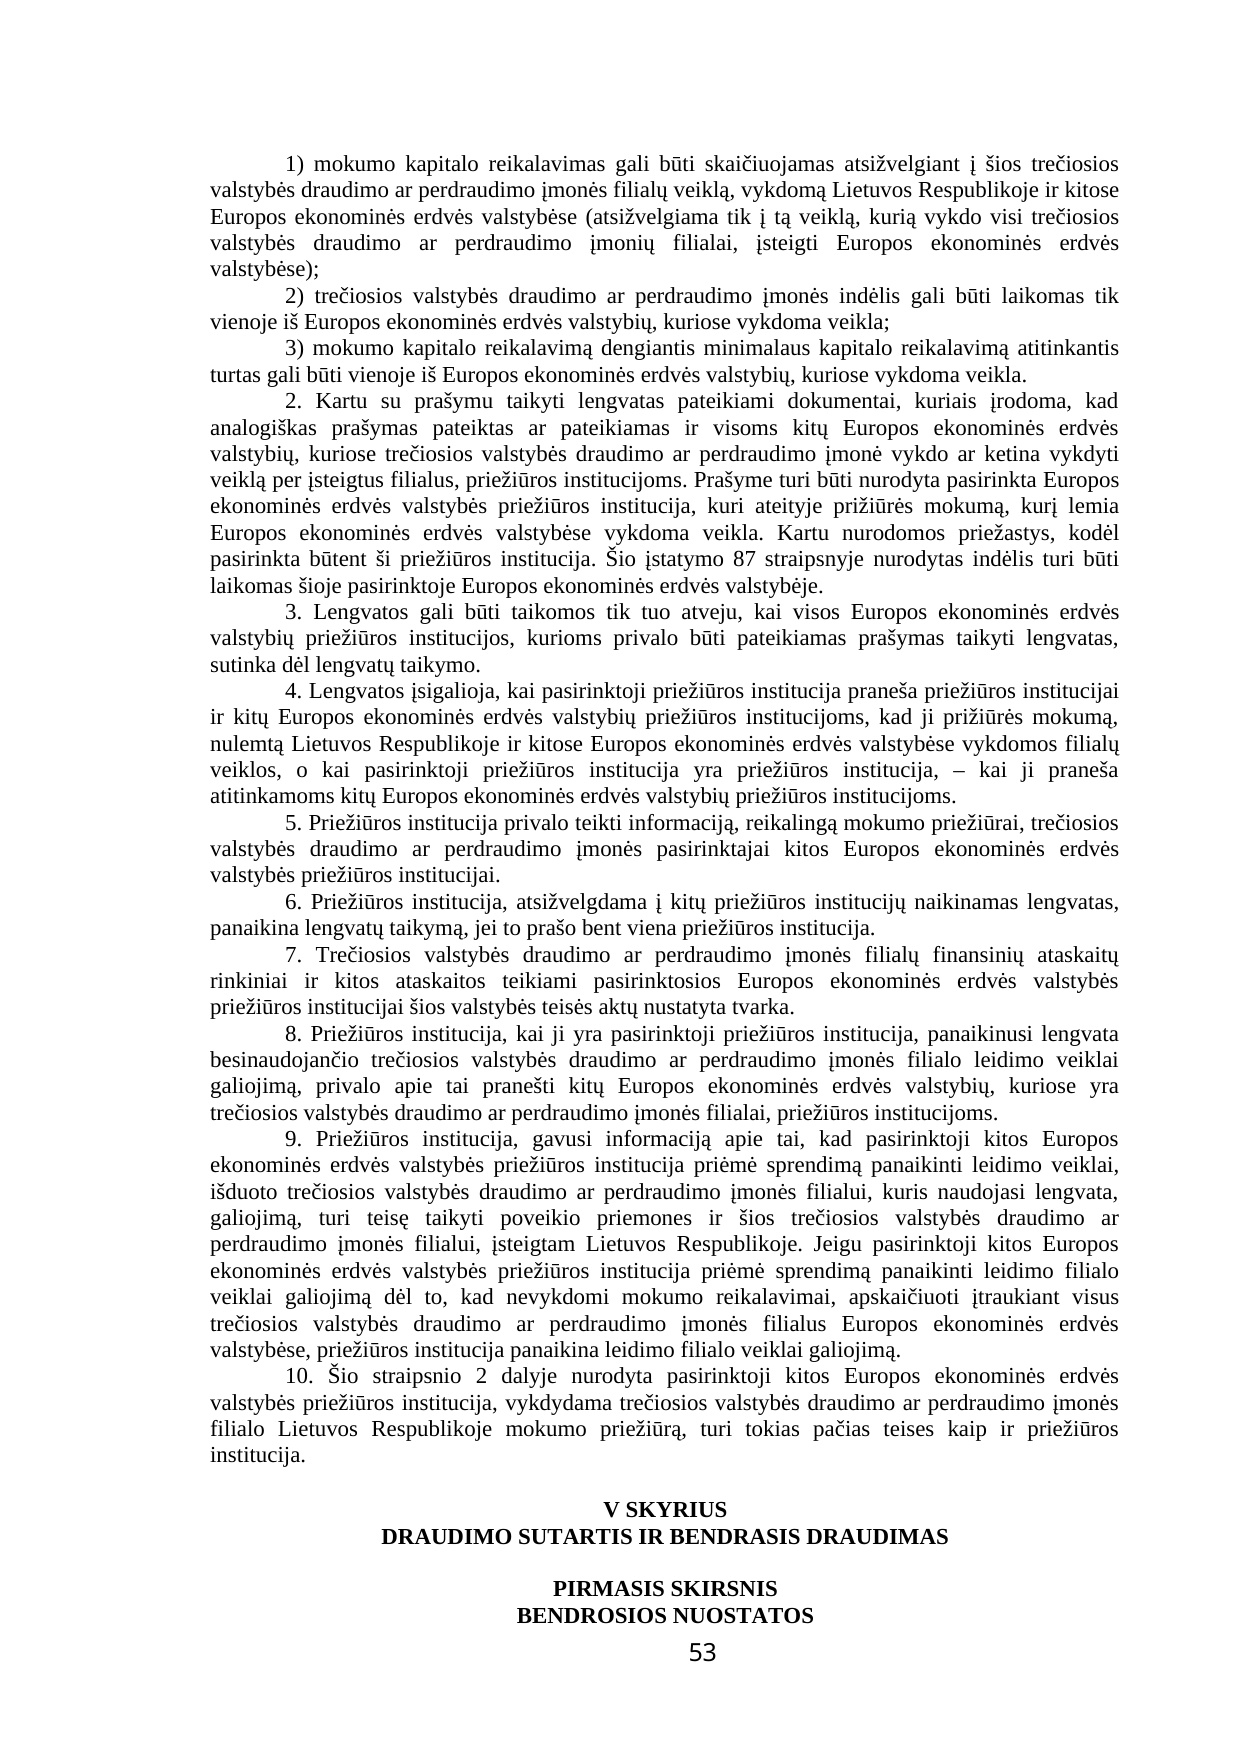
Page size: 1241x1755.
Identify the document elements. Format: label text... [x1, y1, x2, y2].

text 5. Priežiūros institucija privalo teikti informaciją, reikalingą mokumo priežiūrai, trečiosios valstybės draudimo ar perdraudimo įmonės pasirinktajai kitos Europos ekonominės erdvės valstybės priežiūros institucijai. [210, 809, 1120, 888]
text 6. Priežiūros institucija, atsižvelgdama į kitų priežiūros institucijų naikinamas lengvatas, panaikina lengvatų taikymą, jei to prašo bent viena priežiūros institucija. [210, 888, 1120, 941]
text 10. Šio straipsnio 2 dalyje nurodyta pasirinktoji kitos Europos ekonominės erdvės valstybės priežiūros institucija, vykdydama trečiosios valstybės draudimo ar perdraudimo įmonės filialo Lietuvos Respublikoje mokumo priežiūrą, turi tokias pačias teises kaip ir priežiūros institucija. [210, 1362, 1120, 1468]
text V SKYRIUS [210, 1496, 1120, 1523]
text BENDROSIOS NUOSTATOS [210, 1602, 1120, 1628]
text 3. Lengvatos gali būti taikomos tik tuo atveju, kai visos Europos ekonominės erdvės valstybių priežiūros institucijos, kurioms privalo būti pateikiamas prašymas taikyti lengvatas, sutinka dėl lengvatų taikymo. [210, 598, 1120, 677]
text 7. Trečiosios valstybės draudimo ar perdraudimo įmonės filialų finansinių ataskaitų rinkiniai ir kitos ataskaitos teikiami pasirinktosios Europos ekonominės erdvės valstybės priežiūros institucijai šios valstybės teisės aktų nustatyta tvarka. [210, 941, 1120, 1020]
text 8. Priežiūros institucija, kai ji yra pasirinktoji priežiūros institucija, panaikinusi lengvata besinaudojančio trečiosios valstybės draudimo ar perdraudimo įmonės filialo leidimo veiklai galiojimą, privalo apie tai pranešti kitų Europos ekonominės erdvės valstybių, kuriose yra trečiosios valstybės draudimo ar perdraudimo įmonės filialai, priežiūros institucijoms. [210, 1020, 1120, 1125]
text PIRMASIS SKIRSNIS [210, 1576, 1120, 1602]
text 2) trečiosios valstybės draudimo ar perdraudimo įmonės indėlis gali būti laikomas tik vienoje iš Europos ekonominės erdvės valstybių, kuriose vykdoma veikla; [210, 282, 1120, 334]
text 9. Priežiūros institucija, gavusi informaciją apie tai, kad pasirinktoji kitos Europos ekonominės erdvės valstybės priežiūros institucija priėmė sprendimą panaikinti leidimo veiklai, išduoto trečiosios valstybės draudimo ar perdraudimo įmonės filialui, kuris naudojasi lengvata, galiojimą, turi teisę taikyti poveikio priemones ir šios trečiosios valstybės draudimo ar perdraudimo įmonės filialui, įsteigtam Lietuvos Respublikoje. Jeigu pasirinktoji kitos Europos ekonominės erdvės valstybės priežiūros institucija priėmė sprendimą panaikinti leidimo filialo veiklai galiojimą dėl to, kad nevykdomi mokumo reikalavimai, apskaičiuoti įtraukiant visus trečiosios valstybės draudimo ar perdraudimo įmonės filialus Europos ekonominės erdvės valstybėse, priežiūros institucija panaikina leidimo filialo veiklai galiojimą. [210, 1125, 1120, 1362]
text 3) mokumo kapitalo reikalavimą dengiantis minimalaus kapitalo reikalavimą atitinkantis turtas gali būti vienoje iš Europos ekonominės erdvės valstybių, kuriose vykdoma veikla. [210, 334, 1120, 387]
text 2. Kartu su prašymu taikyti lengvatas pateikiami dokumentai, kuriais įrodoma, kad analogiškas prašymas pateiktas ar pateikiamas ir visoms kitų Europos ekonominės erdvės valstybių, kuriose trečiosios valstybės draudimo ar perdraudimo įmonė vykdo ar ketina vykdyti veiklą per įsteigtus filialus, priežiūros institucijoms. Prašyme turi būti nurodyta pasirinkta Europos ekonominės erdvės valstybės priežiūros institucija, kuri ateityje prižiūrės mokumą, kurį lemia Europos ekonominės erdvės valstybėse vykdoma veikla. Kartu nurodomos priežastys, kodėl pasirinkta būtent ši priežiūros institucija. Šio įstatymo 87 straipsnyje nurodytas indėlis turi būti laikomas šioje pasirinktoje Europos ekonominės erdvės valstybėje. [210, 387, 1120, 598]
text 4. Lengvatos įsigalioja, kai pasirinktoji priežiūros institucija praneša priežiūros institucijai ir kitų Europos ekonominės erdvės valstybių priežiūros institucijoms, kad ji prižiūrės mokumą, nulemtą Lietuvos Respublikoje ir kitose Europos ekonominės erdvės valstybėse vykdomos filialų veiklos, o kai pasirinktoji priežiūros institucija yra priežiūros institucija, – kai ji praneša atitinkamoms kitų Europos ekonominės erdvės valstybių priežiūros institucijoms. [210, 677, 1120, 809]
text DRAUDIMO SUTARTIS IR BENDRASIS DRAUDIMAS [210, 1523, 1120, 1549]
text 1) mokumo kapitalo reikalavimas gali būti skaičiuojamas atsižvelgiant į šios trečiosios valstybės draudimo ar perdraudimo įmonės filialų veiklą, vykdomą Lietuvos Respublikoje ir kitose Europos ekonominės erdvės valstybėse (atsižvelgiama tik į tą veiklą, kurią vykdo visi trečiosios valstybės draudimo ar perdraudimo įmonių filialai, įsteigti Europos ekonominės erdvės valstybėse); [210, 150, 1120, 282]
